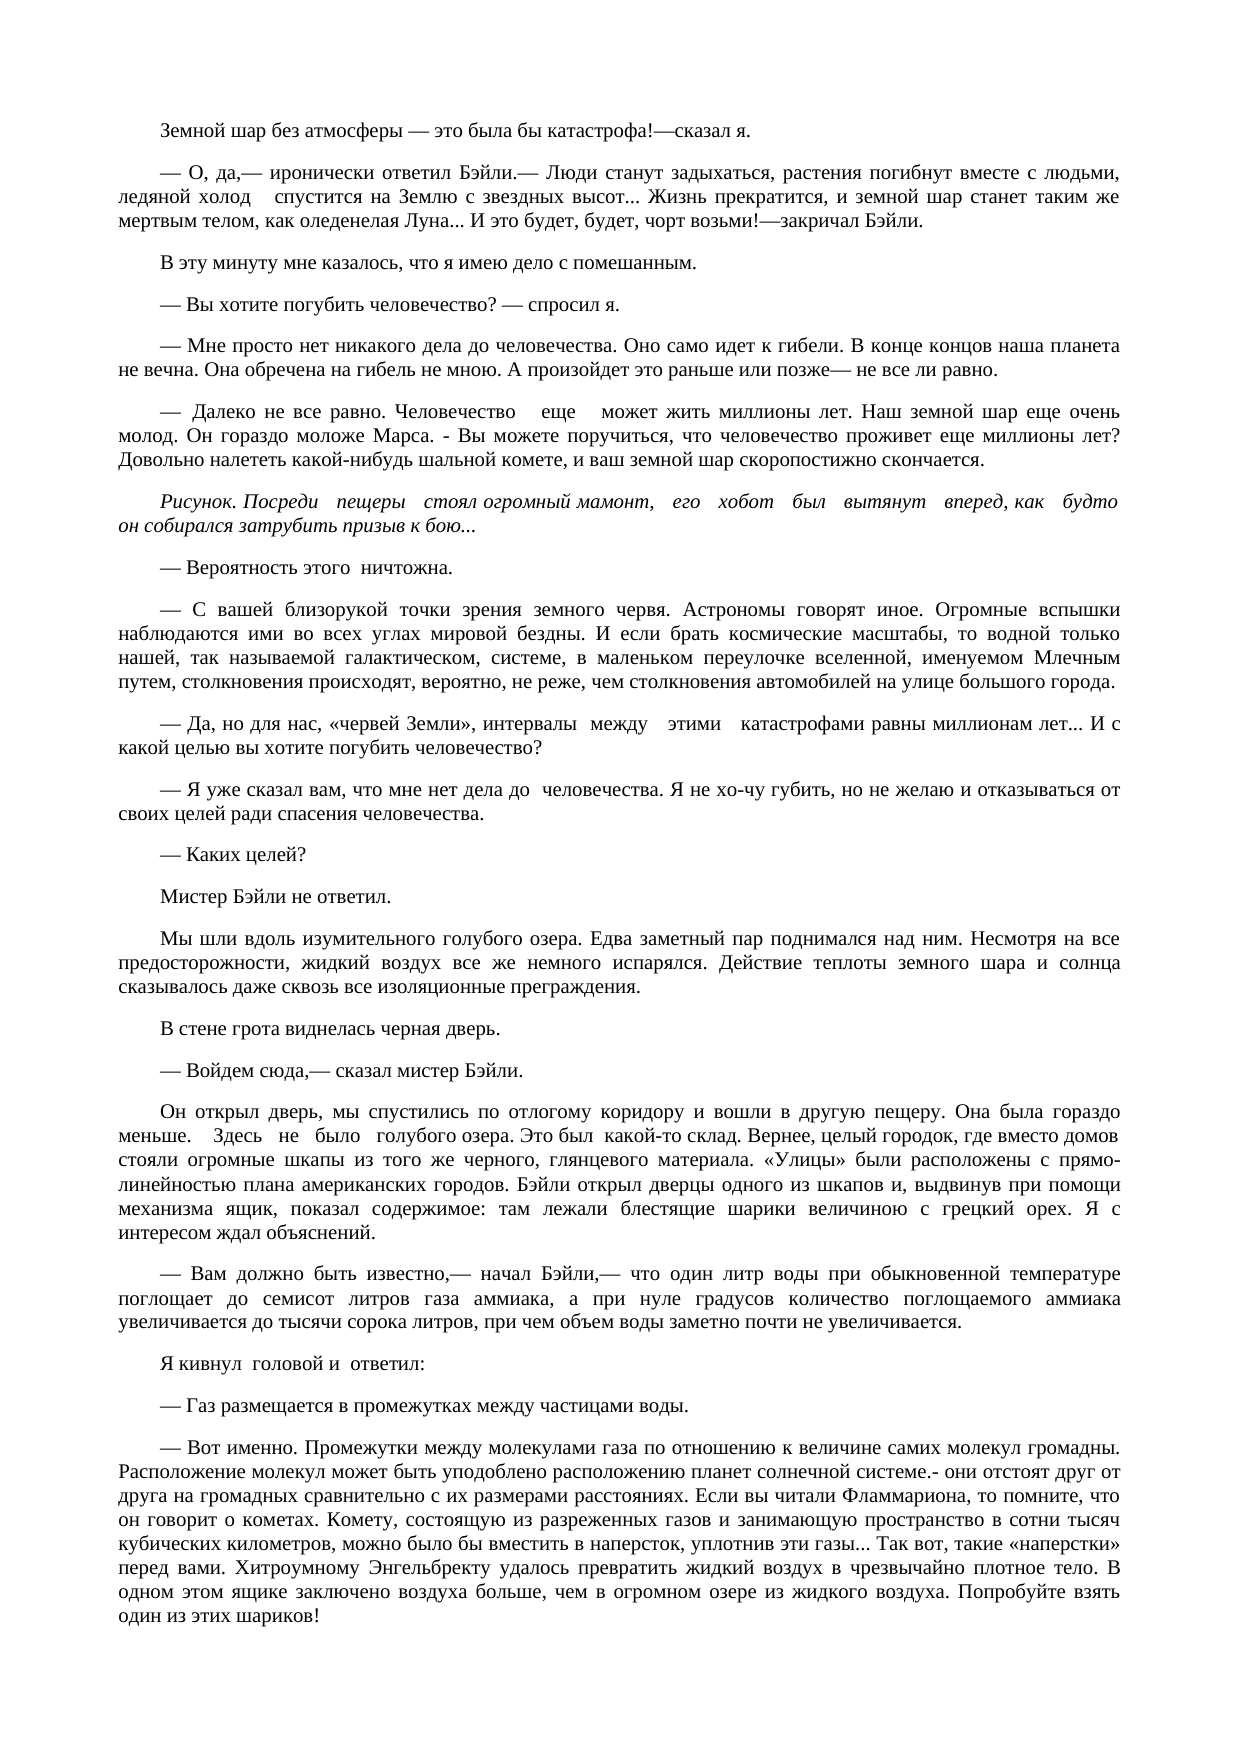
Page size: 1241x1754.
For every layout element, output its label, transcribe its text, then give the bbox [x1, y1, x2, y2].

text — Мне просто нет никакого дела до человечества. Оно само идет к гибели. В конце концов наша планета не вечна. Она обречена на гибель не мною. А произойдет это раньше или позже— не все ли равно. [118, 333, 1122, 381]
text — Да, но для нас, «червей Земли», интервалы между этими катастрофами равны миллионам лет... И с какой целью вы хотите погубить человечество? [118, 711, 1122, 759]
text — О, да,— иронически ответил Бэйли.— Люди станут задыхаться, растения погибнут вместе с людьми, ледяной холод спустится на Землю с звездных высот... Жизнь прекратится, и земной шар станет таким же мертвым телом, как оледенелая Луна... И это будет, будет, чорт возьми!—закричал Бэйли. [118, 160, 1122, 232]
text Он открыл дверь, мы спустились по отлогому коридору и вошли в другую пещеру. Она была гораздо меньше. Здесь не было голубого озера. Это был какой-то склад. Вернее, целый городок, где вместо домов стояли огромные шкапы из того же черного, глянцевого материала. «Улицы» были расположены с прямо-линейностью плана американских городов. Бэйли открыл дверцы одного из шкапов и, выдвинув при помощи механизма ящик, показал содержимое: там лежали блестящие шарики величиною с грецкий орех. Я с интересом ждал объяснений. [118, 1099, 1122, 1244]
text Мистер Бэйли не ответил. [118, 884, 1122, 908]
text — Вероятность этого ничтожна. [118, 555, 1122, 579]
text — Далеко не все равно. Человечество еще может жить миллионы лет. Наш земной шар еще очень молод. Он гораздо моложе Марса. - Вы можете поручиться, что человечество проживет еще миллионы лет? Довольно налететь какой-нибудь шальной комете, и ваш земной шар скоропостижно cкончается. [118, 399, 1122, 471]
text Мы шли вдоль изумительного голубого озера. Едва заметный пар поднимался над ним. Несмотря на все предосторожности, жидкий воздух все же немного испарялся. Действие теплоты земного шара и солнца сказывалось даже сквозь все изоляционные преграждения. [118, 926, 1122, 998]
text В эту минуту мне казалось, что я имею дело с помешанным. [118, 250, 1122, 274]
text Рисунок. Посреди пещеры стоял огромный мамонт, его хобот был вытянут вперед, как будто он собирался затрубить призыв к бою... [118, 489, 1122, 537]
text — Вам должно быть известно,— начал Бэйли,— что один литр воды при обыкновенной температуре поглощает до семисот литров газа аммиака, а при нуле градусов количество поглощаемого аммиака увеличивается до тысячи сорока литров, при чем объем воды заметно почти не увеличивается. [118, 1261, 1122, 1333]
text — Вот именно. Промежутки между молекулами газа по отношению к величине самих молекул громадны. Расположение молекул может быть уподоблено расположению планет солнечной системе.- они отстоят друг от друга на громадных сравнительно с их размерами расстояниях. Если вы читали Фламмариона, то помните, что он говорит о кометах. Комету, состоящую из разреженных газов и занимающую пространство в сотни тысяч кубических километров, можно было бы вместить в наперсток, уплотнив эти газы... Так вот, такие «наперстки» перед вами. Хитроумному Энгельбректу удалось превратить жидкий воздух в чрезвычайно плотное тело. В одном этом ящике заключено воздуха больше, чем в огромном озере из жидкого воздуха. Попробуйте взять один из этих шариков! [118, 1435, 1122, 1627]
text — Каких целей? [118, 842, 1122, 866]
text — Я уже сказал вам, что мне нет дела до человечества. Я не хо-чу губить, но не желаю и отказываться от своих целей ради спасения человечества. [118, 776, 1122, 824]
text В стене грота виднелась черная дверь. [118, 1016, 1122, 1040]
text — Вы хотите погубить человечество? — спросил я. [118, 292, 1122, 316]
text Земной шар без атмосферы — это была бы катастрофа!—сказал я. [118, 118, 1122, 142]
text — Войдем сюда,— сказал мистер Бэйли. [118, 1057, 1122, 1082]
text — С вашей близорукой точки зрения земного червя. Астрономы говорят иное. Огромные вспышки наблюдаются ими во всех углах мировой бездны. И если брать космические масштабы, то водной только нашей, так называемой галактическом, системе, в маленьком переулочке вселенной, именуемом Млечным путем, столкновения происходят, вероятно, не реже, чем столкновения автомобилей на улице большого города. [118, 597, 1122, 693]
text Я кивнул головой и ответил: [118, 1351, 1122, 1375]
text — Газ размещается в промежутках между частицами воды. [118, 1393, 1122, 1417]
